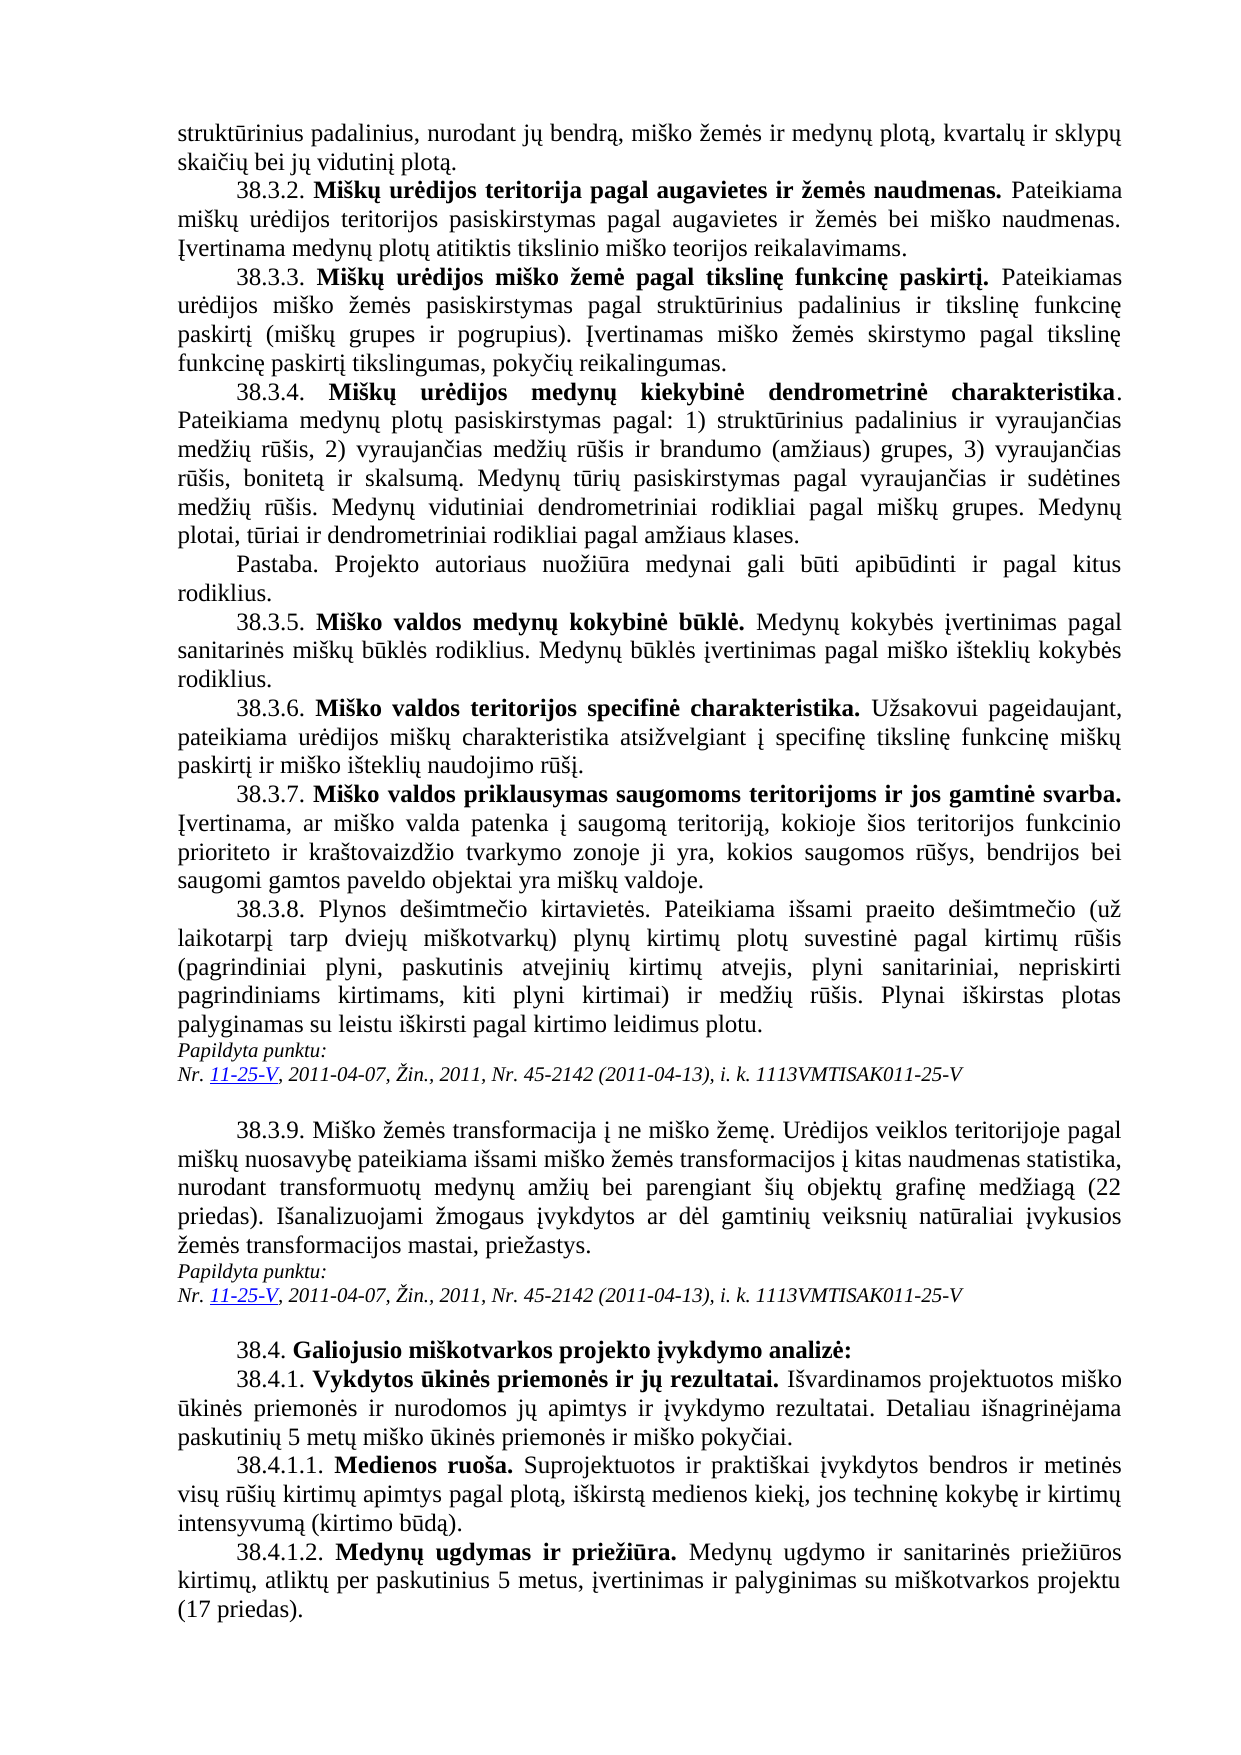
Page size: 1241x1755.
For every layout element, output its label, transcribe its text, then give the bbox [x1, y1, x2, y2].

text struktūrinius padalinius, nurodant jų bendrą, miško žemės ir medynų plotą, kvartalų ir sklypų skaičių bei jų vidutinį plotą. [177, 118, 1122, 176]
text Nr. 11-25-V, 2011-04-07, Žin., 2011, Nr. 45-2142 (2011-04-13), i. k. 1113VMTISAK011-25-V [177, 1283, 1122, 1307]
text 38.4. Galiojusio miškotvarkos projekto įvykdymo analizė: [177, 1336, 1122, 1364]
text 38.3.6. Miško valdos teritorijos specifinė charakteristika. Užsakovui pageidaujant, pateikiama urėdijos miškų charakteristika atsižvelgiant į specifinę tikslinę funkcinę miškų paskirtį ir miško išteklių naudojimo rūšį. [177, 693, 1122, 779]
text 38.3.8. Plynos dešimtmečio kirtavietės. Pateikiama išsami praeito dešimtmečio (už laikotarpį tarp dviejų miškotvarkų) plynų kirtimų plotų suvestinė pagal kirtimų rūšis (pagrindiniai plyni, paskutinis atvejinių kirtimų atvejis, plyni sanitariniai, nepriskirti pagrindiniams kirtimams, kiti plyni kirtimai) ir medžių rūšis. Plynai iškirstas plotas palyginamas su leistu iškirsti pagal kirtimo leidimus plotu. [177, 894, 1122, 1038]
text Pastaba. Projekto autoriaus nuožiūra medynai gali būti apibūdinti ir pagal kitus rodiklius. [177, 549, 1122, 607]
text 38.4.1. Vykdytos ūkinės priemonės ir jų rezultatai. Išvardinamos projektuotos miško ūkinės priemonės ir nurodomos jų apimtys ir įvykdymo rezultatai. Detaliau išnagrinėjama paskutinių 5 metų miško ūkinės priemonės ir miško pokyčiai. [177, 1364, 1122, 1451]
text Nr. 11-25-V, 2011-04-07, Žin., 2011, Nr. 45-2142 (2011-04-13), i. k. 1113VMTISAK011-25-V [177, 1062, 1122, 1086]
text 38.3.5. Miško valdos medynų kokybinė būklė. Medynų kokybės įvertinimas pagal sanitarinės miškų būklės rodiklius. Medynų būklės įvertinimas pagal miško išteklių kokybės rodiklius. [177, 607, 1122, 693]
text Papildyta punktu: [177, 1038, 1122, 1062]
text 38.4.1.2. Medynų ugdymas ir priežiūra. Medynų ugdymo ir sanitarinės priežiūros kirtimų, atliktų per paskutinius 5 metus, įvertinimas ir palyginimas su miškotvarkos projektu (17 priedas). [177, 1537, 1122, 1623]
text 38.3.2. Miškų urėdijos teritorija pagal augavietes ir žemės naudmenas. Pateikiama miškų urėdijos teritorijos pasiskirstymas pagal augavietes ir žemės bei miško naudmenas. Įvertinama medynų plotų atitiktis tikslinio miško teorijos reikalavimams. [177, 176, 1122, 262]
text Papildyta punktu: [177, 1259, 1122, 1283]
text 38.3.3. Miškų urėdijos miško žemė pagal tikslinę funkcinę paskirtį. Pateikiamas urėdijos miško žemės pasiskirstymas pagal struktūrinius padalinius ir tikslinę funkcinę paskirtį (miškų grupes ir pogrupius). Įvertinamas miško žemės skirstymo pagal tikslinę funkcinę paskirtį tikslingumas, pokyčių reikalingumas. [177, 262, 1122, 377]
text 38.3.9. Miško žemės transformacija į ne miško žemę. Urėdijos veiklos teritorijoje pagal miškų nuosavybę pateikiama išsami miško žemės transformacijos į kitas naudmenas statistika, nurodant transformuotų medynų amžių bei parengiant šių objektų grafinę medžiagą (22 priedas). Išanalizuojami žmogaus įvykdytos ar dėl gamtinių veiksnių natūraliai įvykusios žemės transformacijos mastai, priežastys. [177, 1115, 1122, 1259]
text 38.3.7. Miško valdos priklausymas saugomoms teritorijoms ir jos gamtinė svarba. Įvertinama, ar miško valda patenka į saugomą teritoriją, kokioje šios teritorijos funkcinio prioriteto ir kraštovaizdžio tvarkymo zonoje ji yra, kokios saugomos rūšys, bendrijos bei saugomi gamtos paveldo objektai yra miškų valdoje. [177, 779, 1122, 894]
text 38.3.4. Miškų urėdijos medynų kiekybinė dendrometrinė charakteristika. Pateikiama medynų plotų pasiskirstymas pagal: 1) struktūrinius padalinius ir vyraujančias medžių rūšis, 2) vyraujančias medžių rūšis ir brandumo (amžiaus) grupes, 3) vyraujančias rūšis, bonitetą ir skalsumą. Medynų tūrių pasiskirstymas pagal vyraujančias ir sudėtines medžių rūšis. Medynų vidutiniai dendrometriniai rodikliai pagal miškų grupes. Medynų plotai, tūriai ir dendrometriniai rodikliai pagal amžiaus klases. [177, 377, 1122, 549]
text 38.4.1.1. Medienos ruoša. Suprojektuotos ir praktiškai įvykdytos bendros ir metinės visų rūšių kirtimų apimtys pagal plotą, iškirstą medienos kiekį, jos techninę kokybę ir kirtimų intensyvumą (kirtimo būdą). [177, 1451, 1122, 1537]
